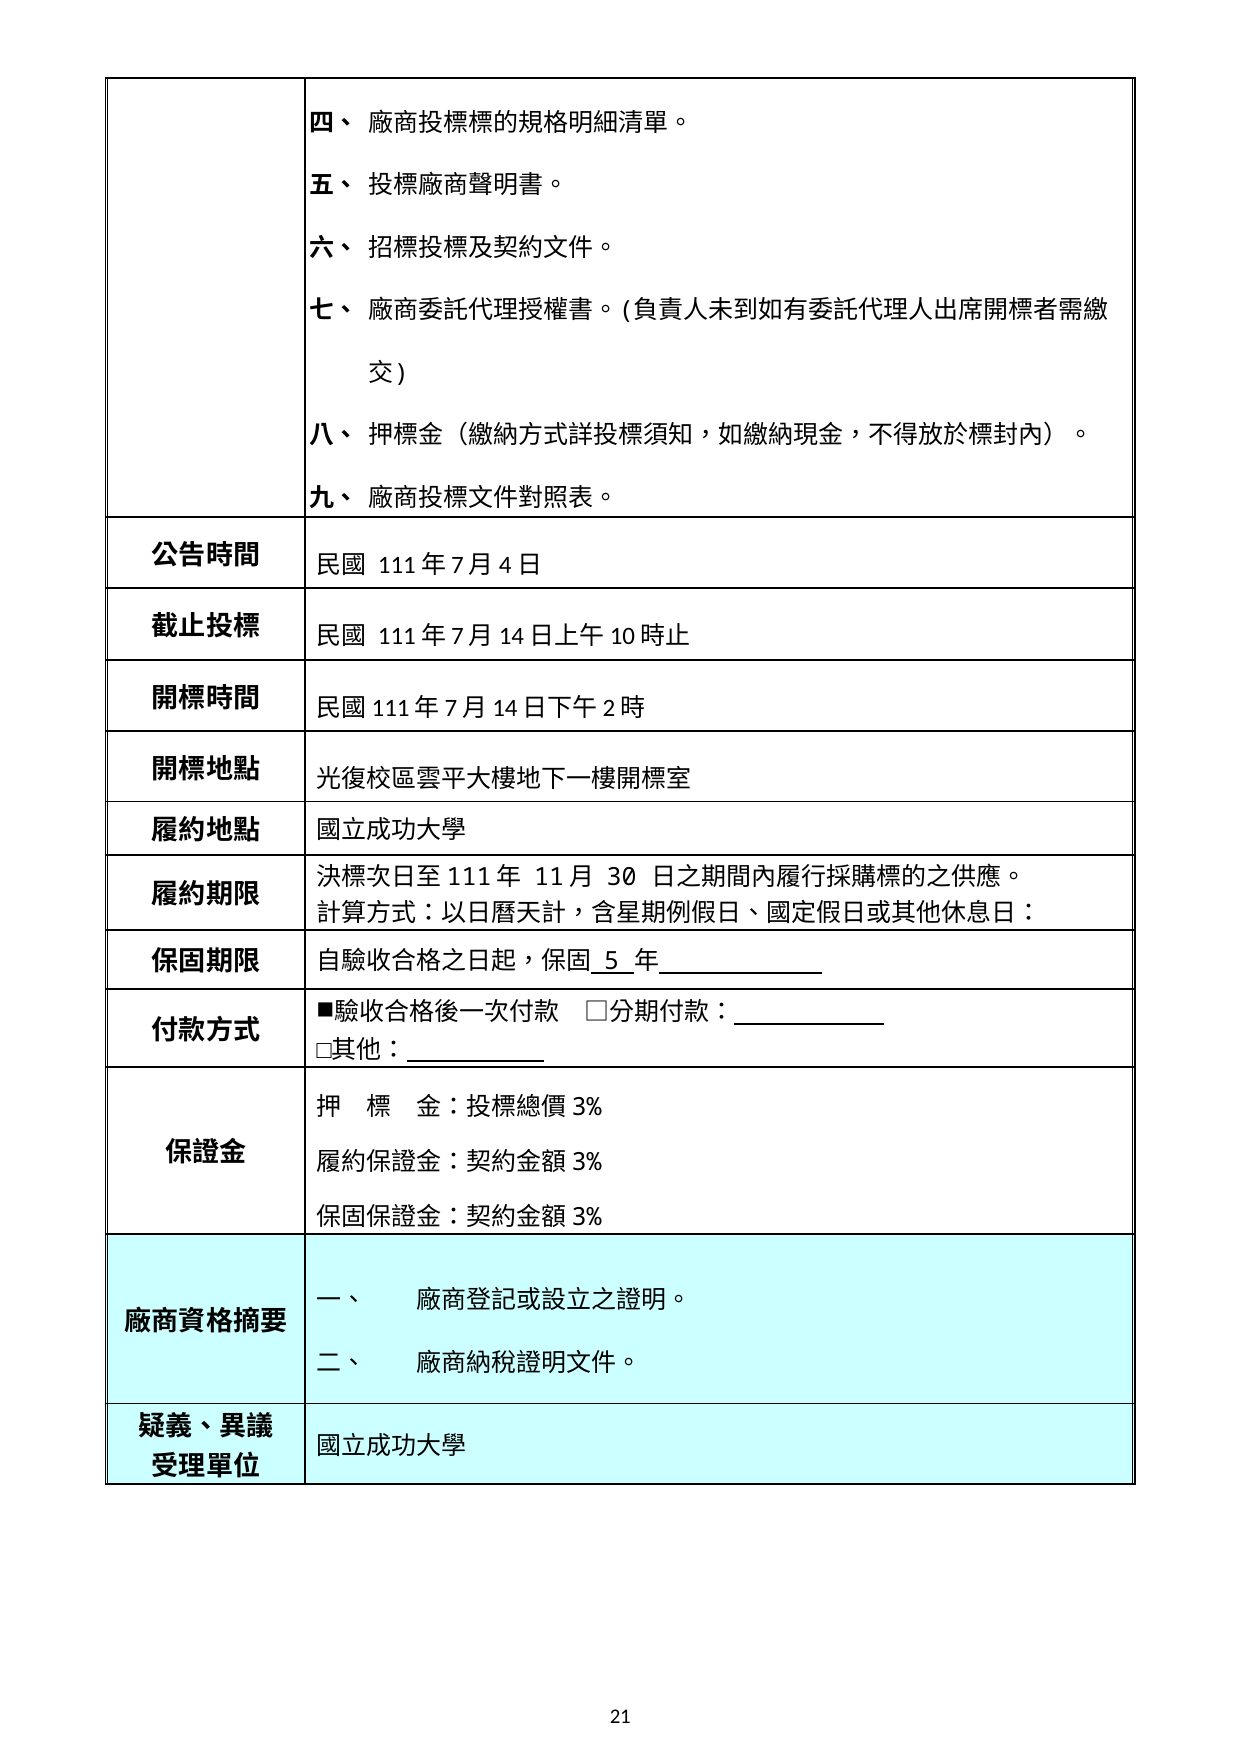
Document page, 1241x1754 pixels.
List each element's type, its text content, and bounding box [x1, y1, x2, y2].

table_cell 民國111年7月14日下午2時 [306, 661, 1132, 730]
table_cell 開標時間 [108, 661, 304, 730]
table_cell 付款方式 [108, 990, 304, 1066]
table_cell 國立成功大學 [306, 802, 1132, 854]
table_cell 保固期限 [108, 931, 304, 987]
table_cell 民國 111年7月4 日 [306, 518, 1132, 587]
table_cell 廠商登記或設立之證明。 廠商納稅證明文件。 [306, 1235, 1132, 1403]
table_cell 截止投標 [108, 589, 304, 658]
table_cell 疑義、異議 受理單位 [108, 1404, 304, 1483]
table_cell 民國 111年7月14 日上午10時止 [306, 589, 1132, 658]
table_cell [108, 79, 304, 516]
table_cell 廠商資格摘要 [108, 1235, 304, 1403]
table_cell 開標地點 [108, 732, 304, 801]
table_cell 決標次日至111年 11月 30 日之期間內履行採購標的之供應。 計算方式：以日曆天計，含星期例假日、國定假日或其他休息日： [306, 856, 1132, 928]
table_cell 國立成功大學 [306, 1404, 1132, 1483]
table_cell 光復校區雲平大樓地下一樓開標室 [306, 732, 1132, 801]
table_cell 投標價格單。 廠商設立或登記證件影印本1份。（營利事業登記證於98年4月13日起廢止，已不再作為證明文件之用。公司組織依公司法辦理公司登記，請檢附公司登記證明；獨資、合夥之商業依商業登記法辦理商業登記，請檢附商業登記證明；亦可透過經濟部「全國商工行政服務入口網」（網址：http://gcis.nat.gov.tw/index.jsp商工登記資料查詢）或各直轄市、縣（市）政府資訊網站查詢商業登記資，廠商得以列印公開於目的事業主管機關網站之資料代之。） 廠商最近一期納稅證明文件。(廠商不及提出最近一期證明者，得以前一期之納稅證明代之，新設立且未屆第一期營業稅繳納期限者，得以營業稅主管稽徵機關核發之核准設立登記公函及申領統一發票購票證相關文件代之) 廠商投標標的規格明細清單。 投標廠商聲明書。 招標投標及契約文件。 廠商委託代理授權書。(負責人未到如有委託代理人出席開標者需繳交) 押標金（繳納方式詳投標須知，如繳納現金，不得放於標封內）。 廠商投標文件對照表。 [306, 79, 1132, 516]
table_cell 自驗收合格之日起，保固 5 年 [306, 931, 1132, 987]
table_cell 履約期限 [108, 856, 304, 928]
table_cell ■驗收合格後一次付款 □分期付款： □其他： [306, 990, 1132, 1066]
table_cell 公告時間 [108, 518, 304, 587]
table_cell 履約地點 [108, 802, 304, 854]
table_cell 押 標 金：投標總價3% 履約保證金：契約金額3% 保固保證金：契約金額3% [306, 1068, 1132, 1233]
table_cell 保證金 [108, 1068, 304, 1233]
